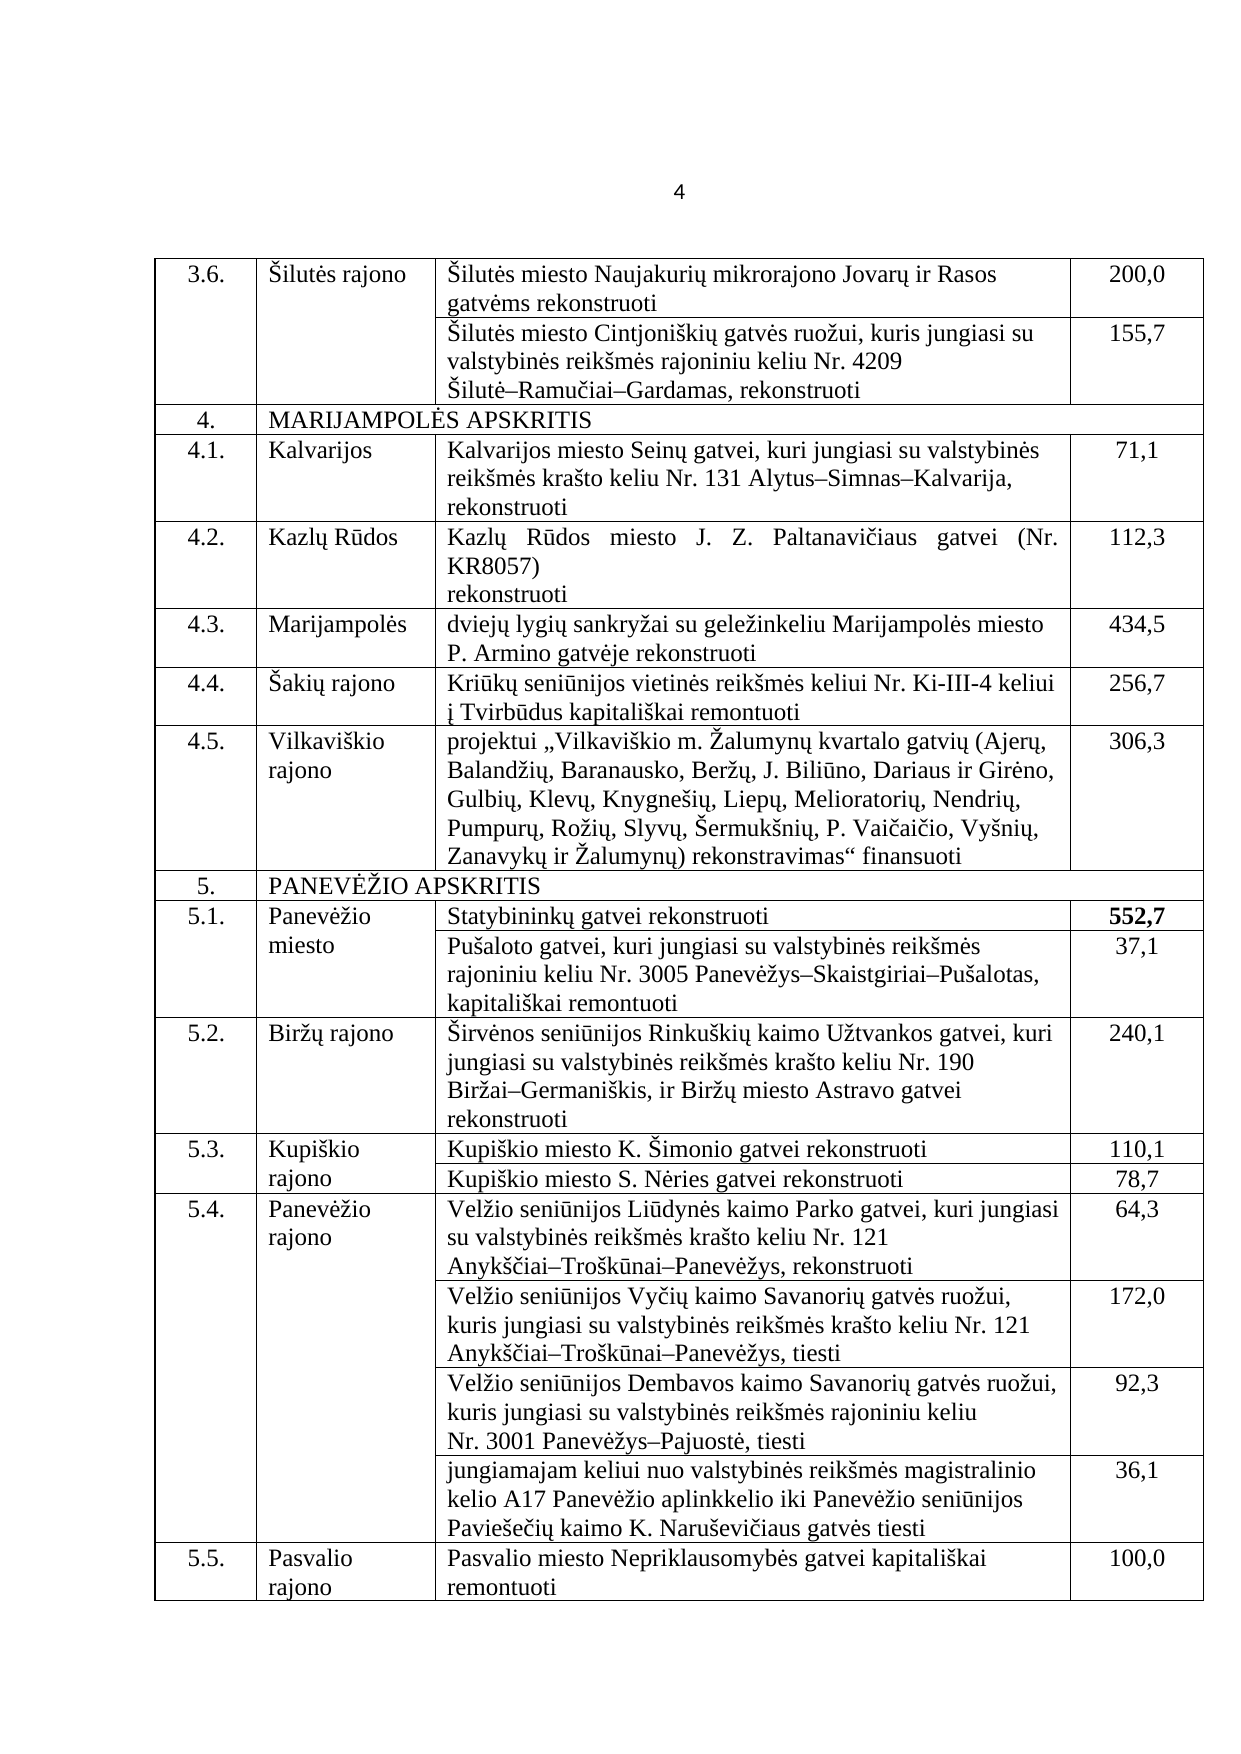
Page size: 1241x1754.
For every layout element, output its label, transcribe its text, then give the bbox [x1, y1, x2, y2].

table_cell 306,3 [1071, 726, 1203, 870]
table_cell 5. [156, 871, 256, 900]
table_cell projektui „Vilkaviškio m. Žalumynų kvartalo gatvių (Ajerų, Balandžių, Baranausko, Beržų, J. Biliūno, Dariaus ir Girėno, Gulbių, Klevų, Knygnešių, Liepų, Melioratorių, Nendrių, Pumpurų, Rožių, Slyvų, Šermukšnių, P. Vaičaičio, Vyšnių, Zanavykų ir Žalumynų) rekonstravimas“ finansuoti [436, 726, 1070, 870]
table_header 200,0 [1071, 259, 1203, 317]
table_cell 552,7 [1071, 901, 1203, 930]
table_cell 37,1 [1071, 931, 1203, 1017]
table_cell Kupiškio rajono [257, 1134, 435, 1193]
table_header Šilutės miesto Naujakurių mikrorajono Jovarų ir Rasos gatvėms rekonstruoti [436, 259, 1070, 317]
table_cell Pušaloto gatvei, kuri jungiasi su valstybinės reikšmės rajoniniu keliu Nr. 3005 Panevėžys–Skaistgiriai–Pušalotas, kapitališkai remontuoti [436, 931, 1070, 1017]
table_header 3.6. [156, 259, 256, 404]
table_cell Vilkaviškio rajono [257, 726, 435, 870]
table_cell 5.3. [156, 1134, 256, 1193]
table_cell 155,7 [1071, 318, 1203, 404]
table_cell Kalvarijos miesto Seinų gatvei, kuri jungiasi su valstybinės reikšmės krašto keliu Nr. 131 Alytus–Simnas–Kalvarija, rekonstruoti [436, 435, 1070, 521]
table_header Šilutės rajono [257, 259, 435, 404]
table_cell MARIJAMPOLĖS APSKRITIS [257, 405, 1203, 434]
table_cell Velžio seniūnijos Vyčių kaimo Savanorių gatvės ruožui, kuris jungiasi su valstybinės reikšmės krašto keliu Nr. 121 Anykščiai–Troškūnai–Panevėžys, tiesti [436, 1281, 1070, 1367]
table_cell Kazlų Rūdos miesto J. Z. Paltanavičiaus gatvei (Nr. KR8057) rekonstruoti [436, 522, 1070, 608]
table_cell Kupiškio miesto K. Šimonio gatvei rekonstruoti [436, 1134, 1070, 1163]
table_cell Pasvalio rajono [257, 1543, 435, 1600]
table_cell 92,3 [1071, 1368, 1203, 1454]
table_cell dviejų lygių sankryžai su geležinkeliu Marijampolės miesto P. Armino gatvėje rekonstruoti [436, 609, 1070, 667]
table_cell 4.5. [156, 726, 256, 870]
table_cell Kriūkų seniūnijos vietinės reikšmės keliui Nr. Ki-III-4 keliui į Tvirbūdus kapitališkai remontuoti [436, 668, 1070, 725]
table_cell 172,0 [1071, 1281, 1203, 1367]
table_cell Velžio seniūnijos Liūdynės kaimo Parko gatvei, kuri jungiasi su valstybinės reikšmės krašto keliu Nr. 121 Anykščiai–Troškūnai–Panevėžys, rekonstruoti [436, 1194, 1070, 1280]
table_cell 4. [156, 405, 256, 434]
table_cell Biržų rajono [257, 1018, 435, 1133]
table_cell Panevėžio rajono [257, 1194, 435, 1542]
table_cell Statybininkų gatvei rekonstruoti [436, 901, 1070, 930]
table_cell 434,5 [1071, 609, 1203, 667]
table_cell Šakių rajono [257, 668, 435, 725]
table_cell jungiamajam keliui nuo valstybinės reikšmės magistralinio kelio A17 Panevėžio aplinkkelio iki Panevėžio seniūnijos Paviešečių kaimo K. Naruševičiaus gatvės tiesti [436, 1456, 1070, 1542]
table_cell 4.4. [156, 668, 256, 725]
table_cell Širvėnos seniūnijos Rinkuškių kaimo Užtvankos gatvei, kuri jungiasi su valstybinės reikšmės krašto keliu Nr. 190 Biržai–Germaniškis, ir Biržų miesto Astravo gatvei rekonstruoti [436, 1018, 1070, 1133]
table_cell 4.2. [156, 522, 256, 608]
table_cell 4.3. [156, 609, 256, 667]
table_cell 110,1 [1071, 1134, 1203, 1163]
table_cell 5.4. [156, 1194, 256, 1542]
table_cell 112,3 [1071, 522, 1203, 608]
table_cell 4.1. [156, 435, 256, 521]
table_cell 5.1. [156, 901, 256, 1017]
table_cell Velžio seniūnijos Dembavos kaimo Savanorių gatvės ruožui, kuris jungiasi su valstybinės reikšmės rajoniniu keliu Nr. 3001 Panevėžys–Pajuostė, tiesti [436, 1368, 1070, 1454]
table_cell Panevėžio miesto [257, 901, 435, 1017]
table_cell 5.5. [156, 1543, 256, 1600]
table_cell Pasvalio miesto Nepriklausomybės gatvei kapitališkai remontuoti [436, 1543, 1070, 1600]
table_cell 36,1 [1071, 1456, 1203, 1542]
table_cell 64,3 [1071, 1194, 1203, 1280]
table_cell 100,0 [1071, 1543, 1203, 1600]
table_cell 240,1 [1071, 1018, 1203, 1133]
table_cell Kazlų Rūdos [257, 522, 435, 608]
table_cell Šilutės miesto Cintjoniškių gatvės ruožui, kuris jungiasi su valstybinės reikšmės rajoniniu keliu Nr. 4209 Šilutė–Ramučiai–Gardamas, rekonstruoti [436, 318, 1070, 404]
table_cell 5.2. [156, 1018, 256, 1133]
table_cell 71,1 [1071, 435, 1203, 521]
table_cell 256,7 [1071, 668, 1203, 725]
table_cell Kupiškio miesto S. Nėries gatvei rekonstruoti [436, 1164, 1070, 1193]
table_cell Kalvarijos [257, 435, 435, 521]
table_cell 78,7 [1071, 1164, 1203, 1193]
table_cell Marijampolės [257, 609, 435, 667]
table_cell PANEVĖŽIO APSKRITIS [257, 871, 1203, 900]
